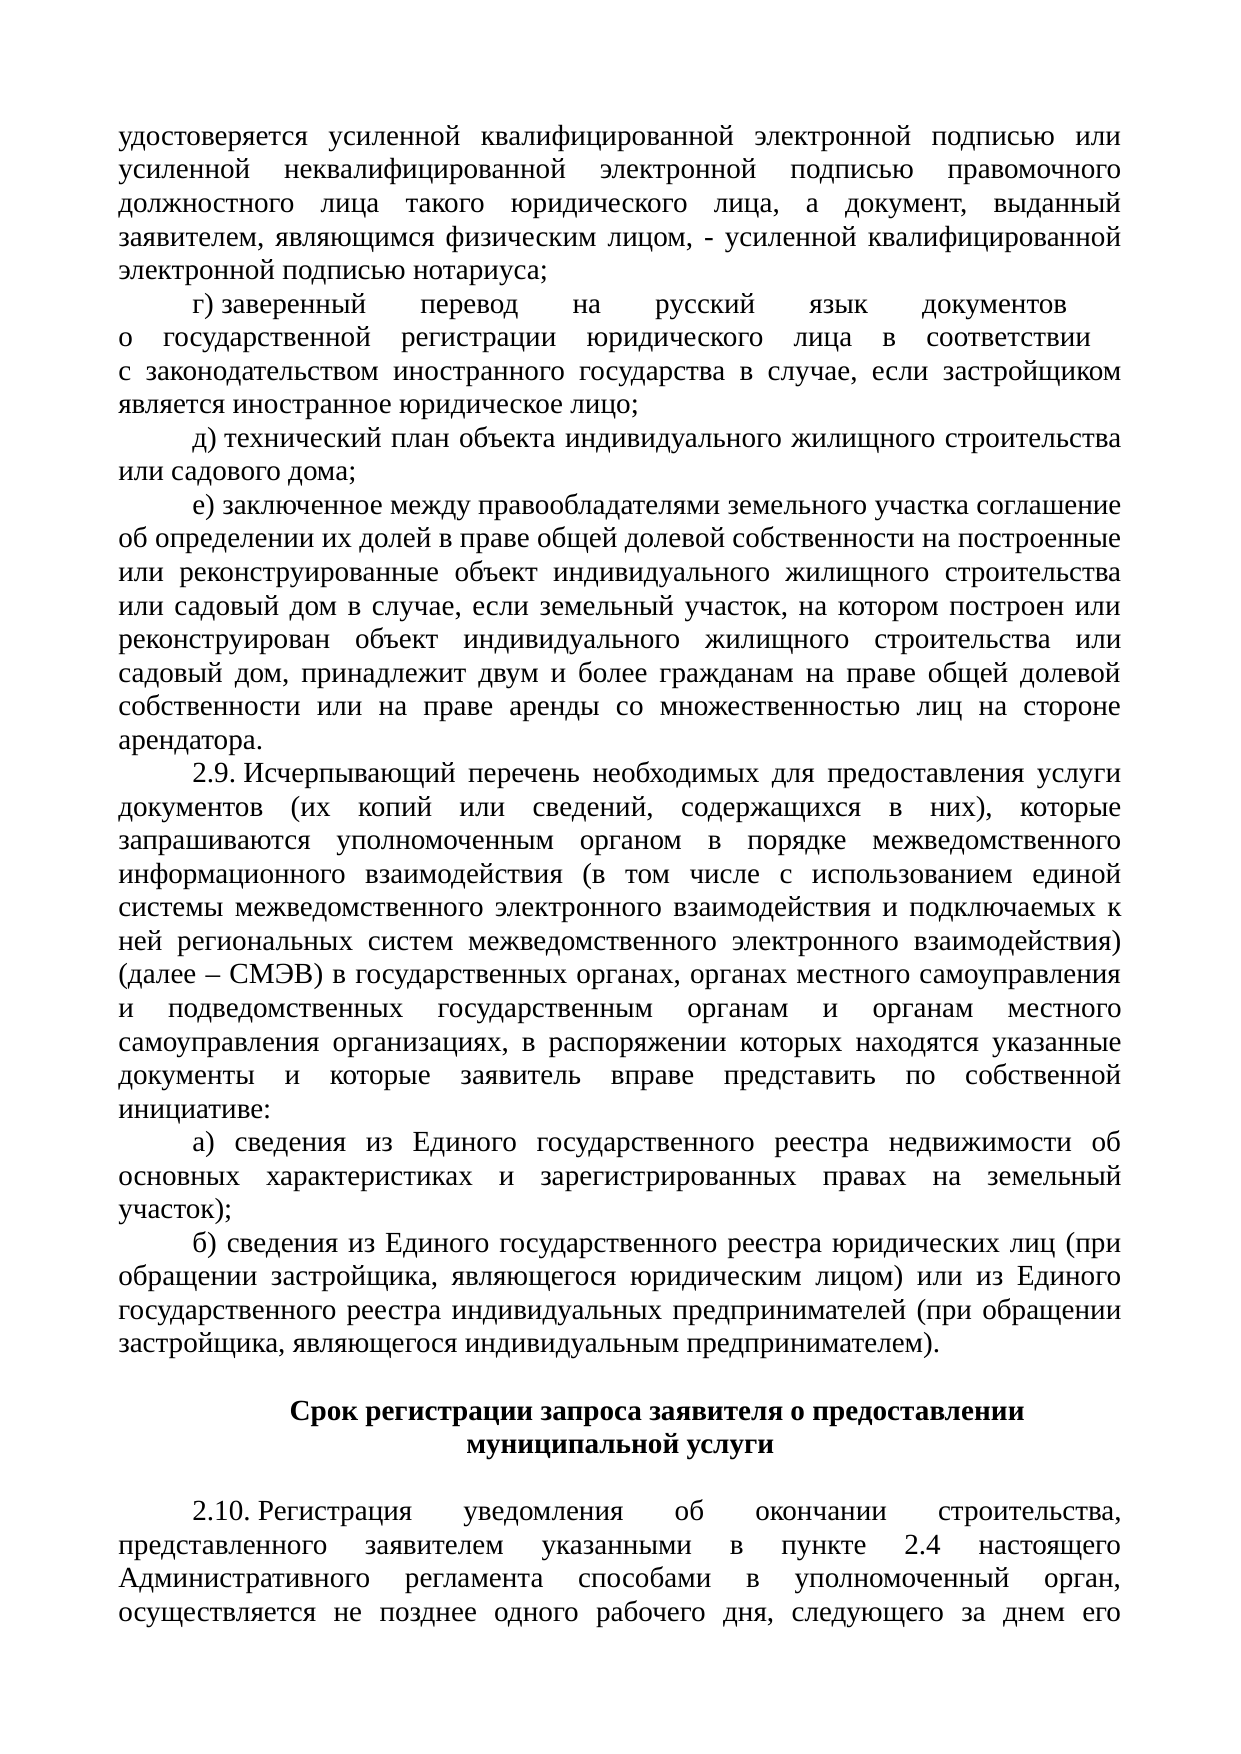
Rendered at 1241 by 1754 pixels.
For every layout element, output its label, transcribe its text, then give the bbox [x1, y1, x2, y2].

text Срок регистрации запроса заявителя о предоставлении муниципальной услуги [118, 1393, 1122, 1460]
text е) заключенное между правообладателями земельного участка соглашение об определении их долей в праве общей долевой собственности на построенные или реконструированные объект индивидуального жилищного строительства или садовый дом в случае, если земельный участок, на котором построен или реконструирован объект индивидуального жилищного строительства или садовый дом, принадлежит двум и более гражданам на праве общей долевой собственности или на праве аренды со множественностью лиц на стороне арендатора. [118, 487, 1122, 755]
text г) заверенный перевод на русский язык документов о государственной регистрации юридического лица в соответствии с законодательством иностранного государства в случае, если застройщиком является иностранное юридическое лицо; [118, 286, 1122, 420]
text д) технический план объекта индивидуального жилищного строительства или садового дома; [118, 420, 1122, 487]
text 2.10. Регистрация уведомления об окончании строительства, представленного заявителем указанными в пункте 2.4 настоящего Административного регламента способами в уполномоченный орган, осуществляется не позднее одного рабочего дня, следующего за днем его [118, 1493, 1122, 1627]
text удостоверяется усиленной квалифицированной электронной подписью или усиленной неквалифицированной электронной подписью правомочного должностного лица такого юридического лица, а документ, выданный заявителем, являющимся физическим лицом, - усиленной квалифицированной электронной подписью нотариуса; [118, 118, 1122, 286]
text б) сведения из Единого государственного реестра юридических лиц (при обращении застройщика, являющегося юридическим лицом) или из Единого государственного реестра индивидуальных предпринимателей (при обращении застройщика, являющегося индивидуальным предпринимателем). [118, 1225, 1122, 1359]
text 2.9. Исчерпывающий перечень необходимых для предоставления услуги документов (их копий или сведений, содержащихся в них), которые запрашиваются уполномоченным органом в порядке межведомственного информационного взаимодействия (в том числе с использованием единой системы межведомственного электронного взаимодействия и подключаемых к ней региональных систем межведомственного электронного взаимодействия) (далее – СМЭВ) в государственных органах, органах местного самоуправления и подведомственных государственным органам и органам местного самоуправления организациях, в распоряжении которых находятся указанные документы и которые заявитель вправе представить по собственной инициативе: [118, 755, 1122, 1124]
text а) сведения из Единого государственного реестра недвижимости об основных характеристиках и зарегистрированных правах на земельный участок); [118, 1124, 1122, 1225]
